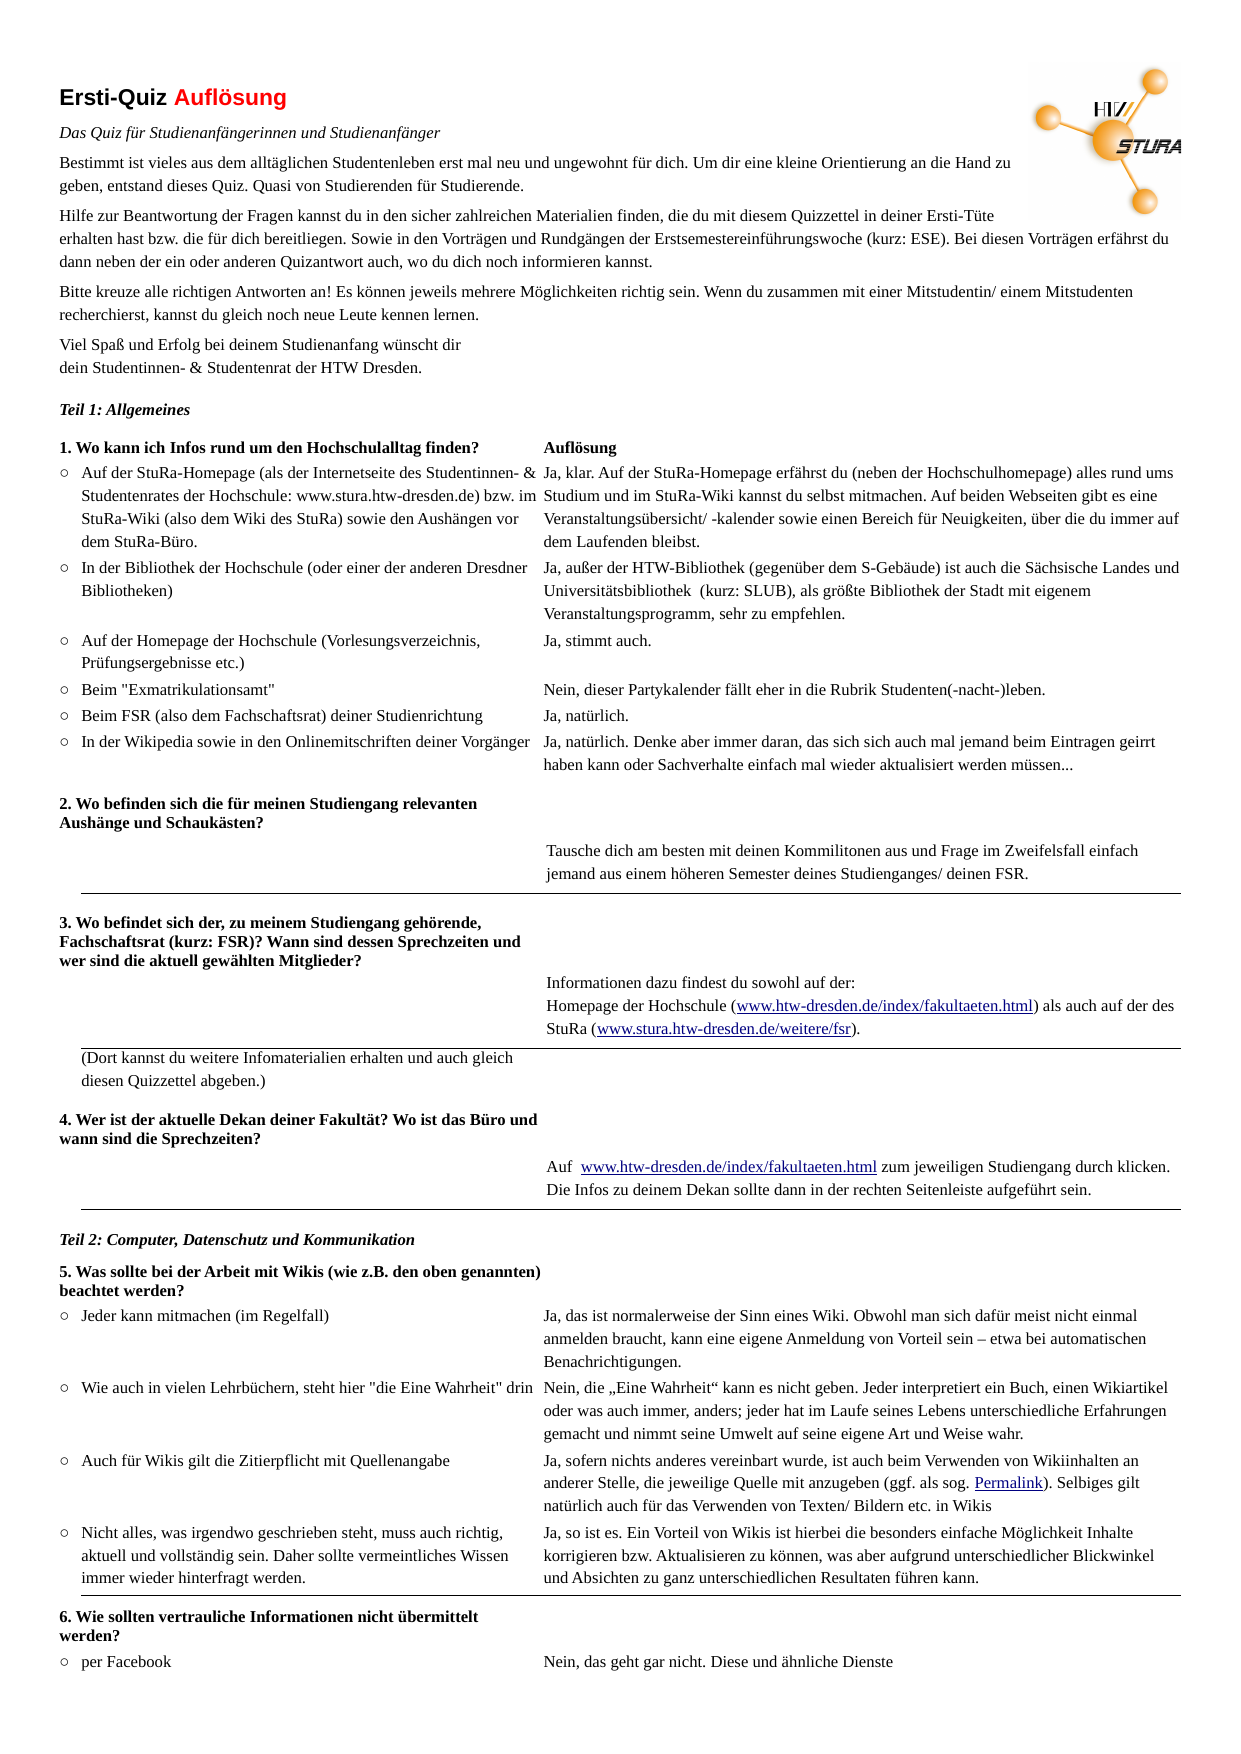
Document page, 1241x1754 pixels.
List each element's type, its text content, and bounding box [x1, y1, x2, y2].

table_cell [543, 1097, 1181, 1154]
table_cell ○ [59, 1306, 81, 1378]
table_cell Ja, so ist es. Ein Vorteil von Wikis ist hierbei die besonders einfache Möglichkeit Inhalte korrigieren bzw. Aktualisieren zu können, was aber aufgrund unterschiedlicher Blickwinkel und Absichten zu ganz unterschiedlichen Resultaten führen kann. [543, 1523, 1181, 1594]
table_cell Jeder kann mitmachen (im Regelfall) [81, 1306, 543, 1378]
table_cell Beim FSR (also dem Fachschaftsrat) deiner Studienrichtung [81, 706, 543, 732]
table_cell Informationen dazu findest du sowohl auf der: Homepage der Hochschule (www.htw-dresden.de/index/fakultaeten.html) als auch auf der des StuRa (www.stura.htw-dresden.de/weitere/fsr). [543, 970, 1181, 1048]
text Hilfe zur Beantwortung der Fragen kannst du in den sicher zahlreichen Materialien finden, die du mit diesem Quizzettel in deiner Ersti-Tüte erhalten hast bzw. die für dich bereitliegen. Sowie in den Vorträgen und Rundgängen der Erstsemestereinführungswoche (kurz: ESE). Bei diesen Vorträgen erfährst du dann neben der ein oder anderen Quizantwort auch, wo du dich noch informieren kannst. [59, 206, 1181, 271]
table_cell [59, 838, 81, 893]
text Bitte kreuze alle richtigen Antworten an! Es können jeweils mehrere Möglichkeiten richtig sein. Wenn du zusammen mit einer Mitstudentin/ einem Mitstudenten recherchierst, kannst du gleich noch neue Leute kennen lernen. [59, 282, 1181, 324]
table_cell ○ [59, 1378, 81, 1450]
table_cell Teil 2: Computer, Datenschutz und Kommunikation [59, 1209, 543, 1249]
table_cell Ja, außer der HTW-Bibliothek (gegenüber dem S-Gebäude) ist auch die Sächsische Landes und Universitätsbibliothek (kurz: SLUB), als größte Bibliothek der Stadt mit eigenem Veranstaltungsprogramm, sehr zu empfehlen. [543, 558, 1181, 630]
table_cell Auf der Homepage der Hochschule (Vorlesungsverzeichnis, Prüfungsergebnisse etc.) [81, 630, 543, 679]
table_cell Ja, klar. Auf der StuRa-Homepage erfährst du (neben der Hochschulhomepage) alles rund ums Studium und im StuRa-Wiki kannst du selbst mitmachen. Auf beiden Webseiten gibt es eine Veranstaltungsübersicht/ -kalender sowie einen Bereich für Neuigkeiten, über die du immer auf dem Laufenden bleibst. [543, 463, 1181, 558]
table_cell ○ [59, 732, 81, 781]
table_header [543, 1596, 1181, 1652]
text Bestimmt ist vieles aus dem alltäglichen Studentenleben erst mal neu und ungewohnt für dich. Um dir eine kleine Orientierung an die Hand zu geben, entstand dieses Quiz. Quasi von Studierenden für Studierende. [59, 153, 1027, 195]
table_cell [543, 1210, 1181, 1249]
subtitle Ersti-Quiz Auflösung [59, 84, 1027, 110]
table_cell Ja, natürlich. [543, 706, 1181, 732]
table_cell [59, 970, 81, 1048]
table_cell ○ [59, 1450, 81, 1522]
table_cell Nicht alles, was irgendwo geschrieben steht, muss auch richtig, aktuell und vollständig sein. Daher sollte vermeintliches Wissen immer wieder hinterfragt werden. [81, 1523, 543, 1594]
table_cell In der Bibliothek der Hochschule (oder einer der anderen Dresdner Bibliotheken) [81, 558, 543, 630]
table_header 1. Wo kann ich Infos rund um den Hochschulalltag finden? [59, 425, 543, 463]
table_cell In der Wikipedia sowie in den Onlinemitschriften deiner Vorgänger [81, 732, 543, 781]
table_cell 3. Wo befindet sich der, zu meinem Studiengang gehörende, Fachschaftsrat (kurz: FSR)? Wann sind dessen Sprechzeiten und wer sind die aktuell gewählten Mitglieder? [59, 893, 543, 970]
table_cell [59, 1048, 81, 1097]
table_cell ○ [59, 706, 81, 732]
table_cell ○ [59, 463, 81, 558]
table_cell [543, 1249, 1181, 1306]
table_cell 2. Wo befinden sich die für meinen Studiengang relevanten Aushänge und Schaukästen? [59, 781, 543, 838]
table_cell Tausche dich am besten mit deinen Kommilitonen aus und Frage im Zweifelsfall einfach jemand aus einem höheren Semester deines Studienganges/ deinen FSR. [543, 838, 1181, 893]
picture [1027, 62, 1182, 220]
text Viel Spaß und Erfolg bei deinem Studienanfang wünscht dir dein Studentinnen- & Studentenrat der HTW Dresden. [59, 334, 1181, 377]
table_cell Ja, stimmt auch. [543, 630, 1181, 679]
table_cell (Dort kannst du weitere Infomaterialien erhalten und auch gleich diesen Quizzettel abgeben.) [81, 1049, 543, 1097]
table_cell Wie auch in vielen Lehrbüchern, steht hier "die Eine Wahrheit" drin [81, 1378, 543, 1450]
table_cell Nein, das geht gar nicht. Diese und ähnliche Dienste [543, 1652, 1181, 1678]
table_cell [81, 970, 543, 1048]
table_header Auflösung [543, 425, 1181, 463]
table_cell [543, 781, 1181, 838]
table_cell Nein, die „Eine Wahrheit“ kann es nicht geben. Jeder interpretiert ein Buch, einen Wikiartikel oder was auch immer, anders; jeder hat im Laufe seines Lebens unterschiedliche Erfahrungen gemacht und nimmt seine Umwelt auf seine eigene Art und Weise wahr. [543, 1378, 1181, 1450]
table_cell Auf der StuRa-Homepage (als der Internetseite des Studentinnen- & Studentenrates der Hochschule: www.stura.htw-dresden.de) bzw. im StuRa-Wiki (also dem Wiki des StuRa) sowie den Aushängen vor dem StuRa-Büro. [81, 463, 543, 558]
table_cell Ja, sofern nichts anderes vereinbart wurde, ist auch beim Verwenden von Wikiinhalten an anderer Stelle, die jeweilige Quelle mit anzugeben (ggf. als sog. Permalink). Selbiges gilt natürlich auch für das Verwenden von Texten/ Bildern etc. in Wikis [543, 1450, 1181, 1522]
table_cell [59, 1154, 81, 1209]
table_cell [81, 1154, 543, 1209]
table_cell [543, 894, 1181, 970]
table_cell [543, 1049, 1181, 1097]
table_cell Auf www.htw-dresden.de/index/fakultaeten.html zum jeweiligen Studiengang durch klicken. Die Infos zu deinem Dekan sollte dann in der rechten Seitenleiste aufgeführt sein. [543, 1154, 1181, 1209]
text Das Quiz für Studienanfängerinnen und Studienanfänger [59, 123, 1027, 142]
table_cell 4. Wer ist der aktuelle Dekan deiner Fakultät? Wo ist das Büro und wann sind die Sprechzeiten? [59, 1097, 543, 1154]
table_cell per Facebook [81, 1652, 543, 1678]
table_cell Ja, das ist normalerweise der Sinn eines Wiki. Obwohl man sich dafür meist nicht einmal anmelden braucht, kann eine eigene Anmeldung von Vorteil sein – etwa bei automatischen Benachrichtigungen. [543, 1306, 1181, 1378]
table_cell Ja, natürlich. Denke aber immer daran, das sich sich auch mal jemand beim Eintragen geirrt haben kann oder Sachverhalte einfach mal wieder aktualisiert werden müssen... [543, 732, 1181, 781]
table_cell Auch für Wikis gilt die Zitierpflicht mit Quellenangabe [81, 1450, 543, 1522]
subtitle Teil 1: Allgemeines [59, 400, 1181, 419]
table_cell Beim "Exmatrikulationsamt" [81, 680, 543, 706]
table_cell ○ [59, 558, 81, 630]
table_header 6. Wie sollten vertrauliche Informationen nicht übermittelt werden? [59, 1595, 543, 1652]
table_cell ○ [59, 630, 81, 679]
table_cell ○ [59, 1523, 81, 1594]
table_cell ○ [59, 1652, 81, 1678]
table_cell 5. Was sollte bei der Arbeit mit Wikis (wie z.B. den oben genannten) beachtet werden? [59, 1249, 543, 1306]
table_cell [81, 838, 543, 893]
table_cell ○ [59, 680, 81, 706]
table_cell Nein, dieser Partykalender fällt eher in die Rubrik Studenten(-nacht-)leben. [543, 680, 1181, 706]
